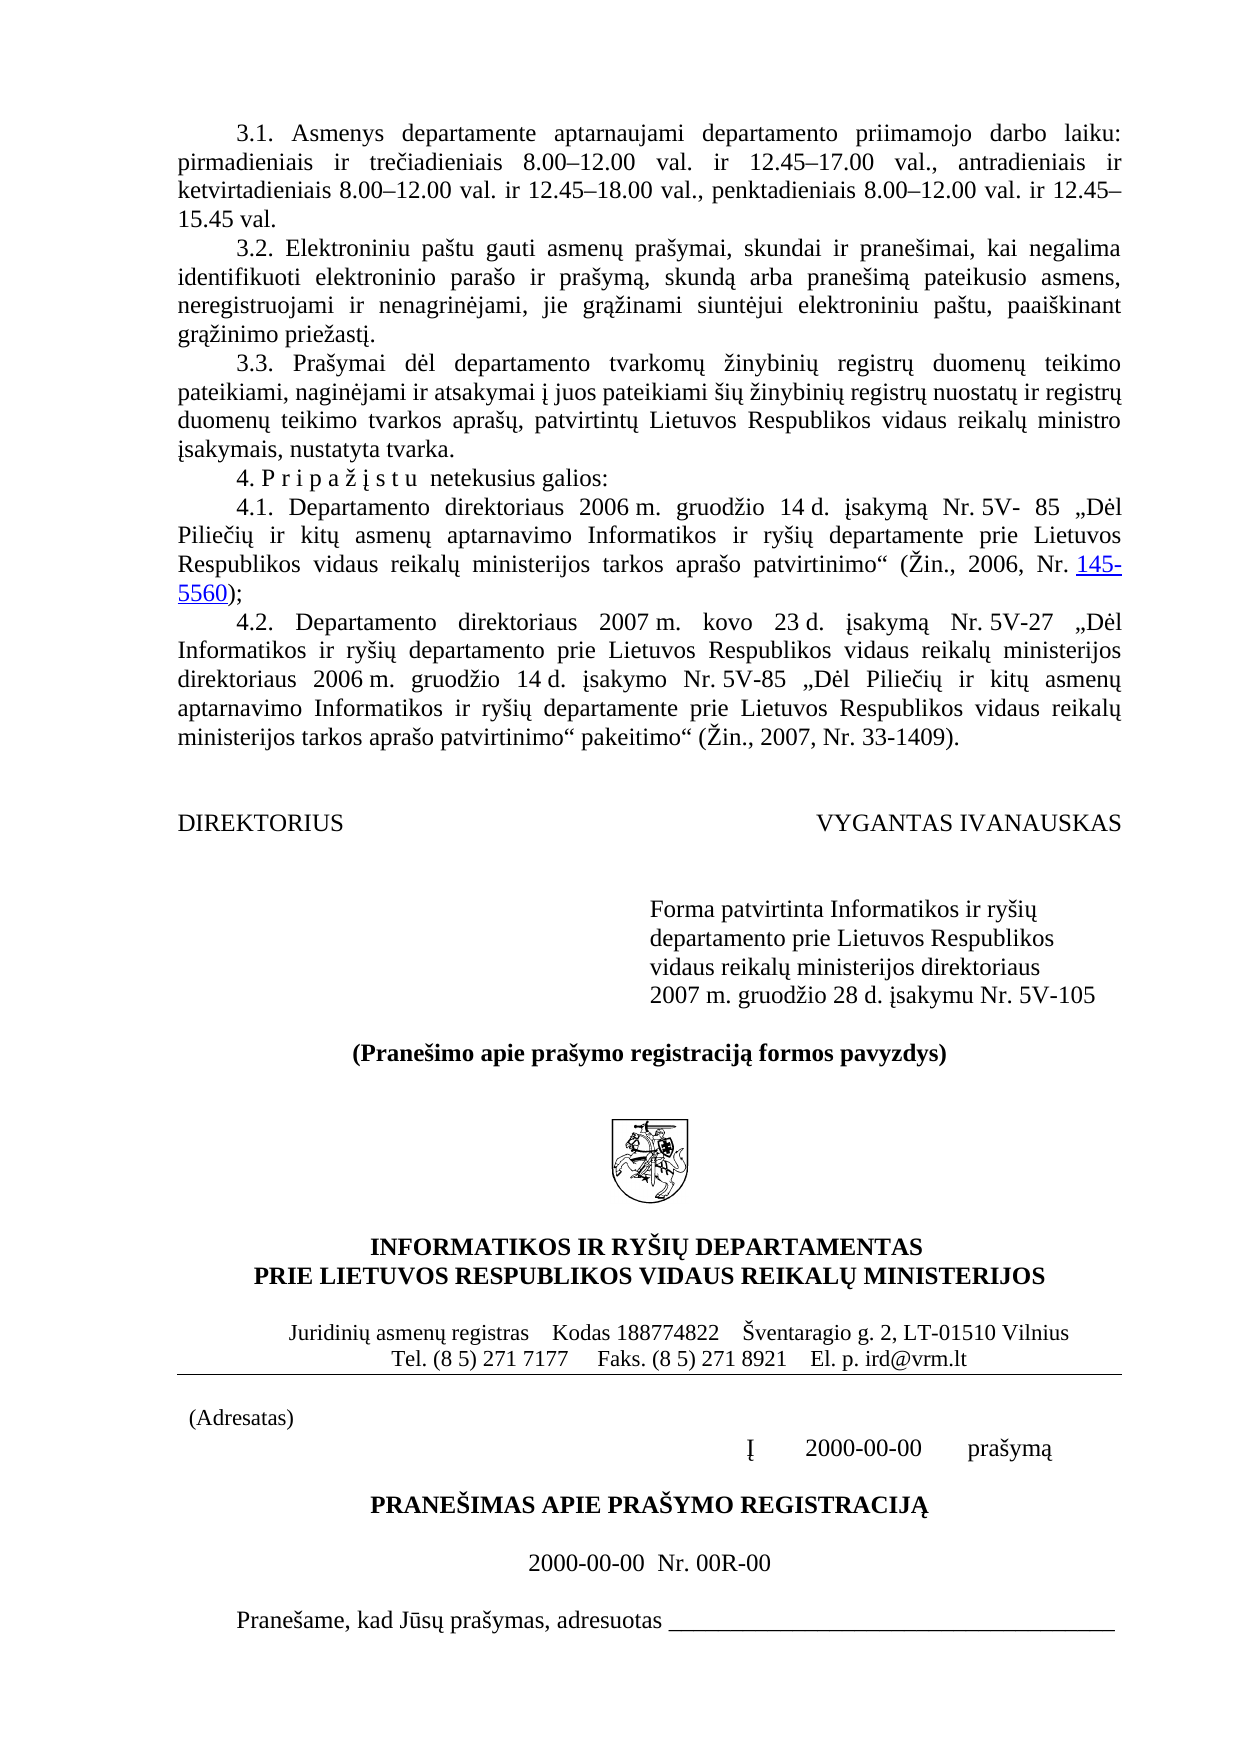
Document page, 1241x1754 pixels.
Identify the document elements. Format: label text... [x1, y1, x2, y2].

table_header (Adresatas) [177, 1404, 661, 1433]
table_header [735, 1404, 794, 1433]
text Forma patvirtinta Informatikos ir ryšių departamento prie Lietuvos Respublikos vidaus reikalų ministerijos direktoriaus 2007 m. gruodžio 28 d. įsakymu Nr. 5V-105 [649, 894, 1122, 1009]
text Tel. (8 5) 271 7177 Faks. (8 5) 271 8921 El. p. ird@vrm.lt [177, 1345, 1122, 1374]
text 4.1. Departamento direktoriaus 2006 m. gruodžio 14 d. įsakymą Nr. 5V- 85 „Dėl Piliečių ir kitų asmenų aptarnavimo Informatikos ir ryšių departamente prie Lietuvos Respublikos vidaus reikalų ministerijos tarkos aprašo patvirtinimo“ (Žin., 2006, Nr. 145-5560); [177, 492, 1122, 607]
text INFORMATIKOS IR RYŠIŲ DEPARTAMENTAS PRIE LIETUVOS RESPUBLIKOS VIDAUS REIKALŲ MINISTERIJOS [177, 1232, 1122, 1290]
text 3.2. Elektroniniu paštu gauti asmenų prašymai, skundai ir pranešimai, kai negalima identifikuoti elektroninio parašo ir prašymą, skundą arba pranešimą pateikusio asmens, neregistruojami ir nenagrinėjami, jie grąžinami siuntėjui elektroniniu paštu, paaiškinant grąžinimo priežastį. [177, 233, 1122, 348]
text PRANEŠIMAS APIE PRAŠYMO REGISTRACIJĄ [177, 1490, 1122, 1519]
table_header [794, 1404, 956, 1433]
text 2000-00-00 Nr. 00R-00 [177, 1548, 1122, 1576]
table_cell [661, 1433, 735, 1461]
table_cell Į [735, 1433, 794, 1461]
table_header [661, 1404, 735, 1433]
text 3.3. Prašymai dėl departamento tvarkomų žinybinių registrų duomenų teikimo pateikiami, naginėjami ir atsakymai į juos pateikiami šių žinybinių registrų nuostatų ir registrų duomenų teikimo tvarkos aprašų, patvirtintų Lietuvos Respublikos vidaus reikalų ministro įsakymais, nustatyta tvarka. [177, 348, 1122, 463]
text 4. Pripažįstu netekusius galios: [177, 463, 1122, 492]
text Direktorius Vygantas Ivanauskas [177, 808, 1122, 837]
text Pranešame, kad Jūsų prašymas, adresuotas [177, 1605, 1122, 1634]
table_cell 2000-00-00 [794, 1433, 956, 1461]
table_header [956, 1404, 1138, 1433]
text 3.1. Asmenys departamente aptarnaujami departamento priimamojo darbo laiku: pirmadieniais ir trečiadieniais 8.00–12.00 val. ir 12.45–17.00 val., antradieniais ir ketvirtadieniais 8.00–12.00 val. ir 12.45–18.00 val., penktadieniais 8.00–12.00 val. ir 12.45–15.45 val. [177, 118, 1122, 233]
text 4.2. Departamento direktoriaus 2007 m. kovo 23 d. įsakymą Nr. 5V-27 „Dėl Informatikos ir ryšių departamento prie Lietuvos Respublikos vidaus reikalų ministerijos direktoriaus 2006 m. gruodžio 14 d. įsakymo Nr. 5V-85 „Dėl Piliečių ir kitų asmenų aptarnavimo Informatikos ir ryšių departamente prie Lietuvos Respublikos vidaus reikalų ministerijos tarkos aprašo patvirtinimo“ pakeitimo“ (Žin., 2007, Nr. 33-1409). [177, 607, 1122, 751]
text (herbas) [177, 1096, 1122, 1204]
text (Pranešimo apie prašymo registraciją formos pavyzdys) [177, 1038, 1122, 1067]
table_cell prašymą [956, 1433, 1138, 1461]
table_cell [177, 1433, 661, 1461]
text Juridinių asmenų registras Kodas 188774822 Šventaragio g. 2, LT-01510 Vilnius [177, 1319, 1122, 1345]
